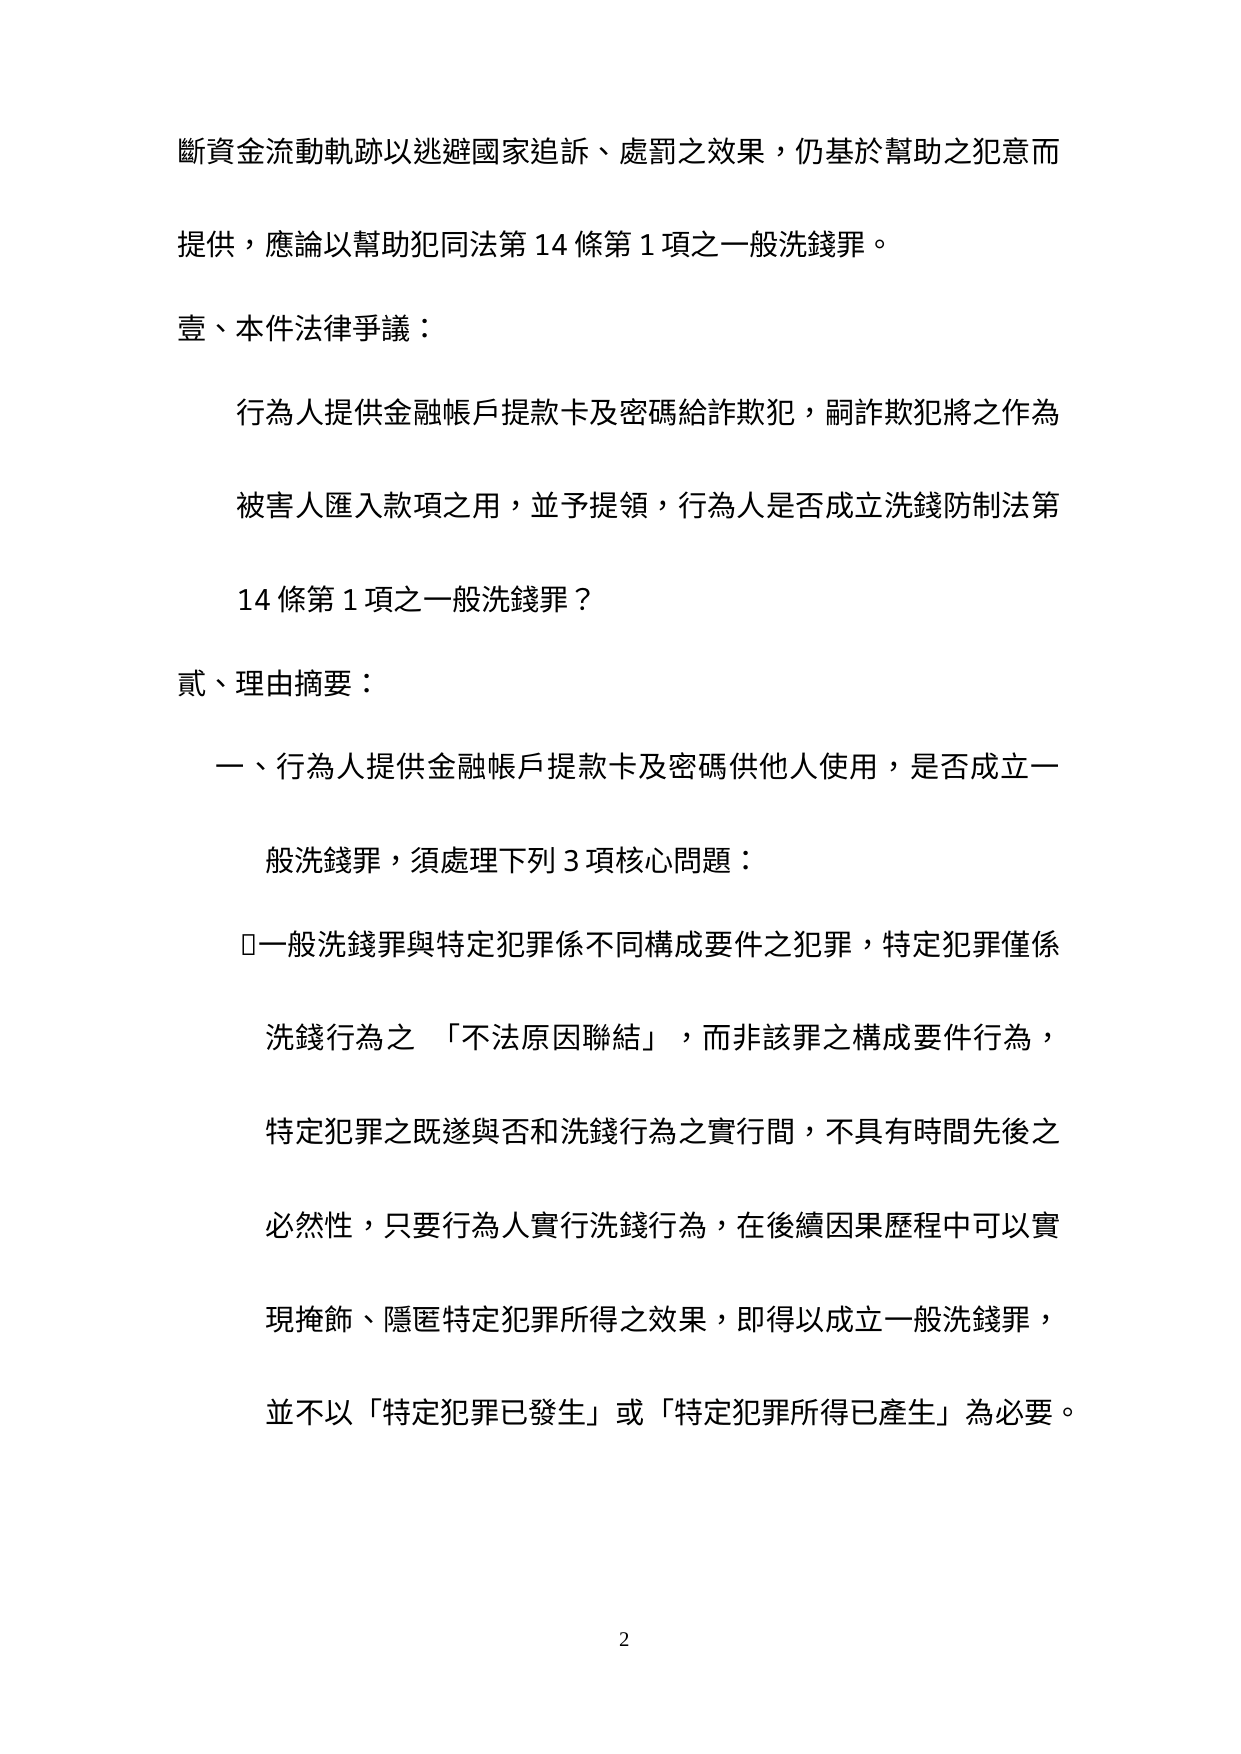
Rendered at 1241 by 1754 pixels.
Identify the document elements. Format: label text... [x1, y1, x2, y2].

text 一般洗錢罪與特定犯罪係不同構成要件之犯罪，特定犯罪僅係洗錢行為之 「不法原因聯結」，而非該罪之構成要件行為，特定犯罪之既遂與否和洗錢行為之實行間，不具有時間先後之必然性，只要行為人實行洗錢行為，在後續因果歷程中可以實現掩飾、隱匿特定犯罪所得之效果，即得以成立一般洗錢罪，並不以「特定犯罪已發生」或「特定犯罪所得已產生」為必要。 [221, 901, 1063, 1432]
text 壹、本件法律爭議： [177, 285, 1063, 347]
text 貳、理由摘要： [177, 640, 1063, 702]
text 斷資金流動軌跡以逃避國家追訴、處罰之效果，仍基於幫助之犯意而提供，應論以幫助犯同法第14條第1項之一般洗錢罪。 [177, 108, 1063, 264]
text 一、行為人提供金融帳戶提款卡及密碼供他人使用，是否成立一 般洗錢罪，須處理下列3項核心問題： [177, 723, 1063, 880]
text 行為人提供金融帳戶提款卡及密碼給詐欺犯，嗣詐欺犯將之作為被害人匯入款項之用，並予提領，行為人是否成立洗錢防制法第14條第1項之一般洗錢罪？ [236, 369, 1063, 619]
